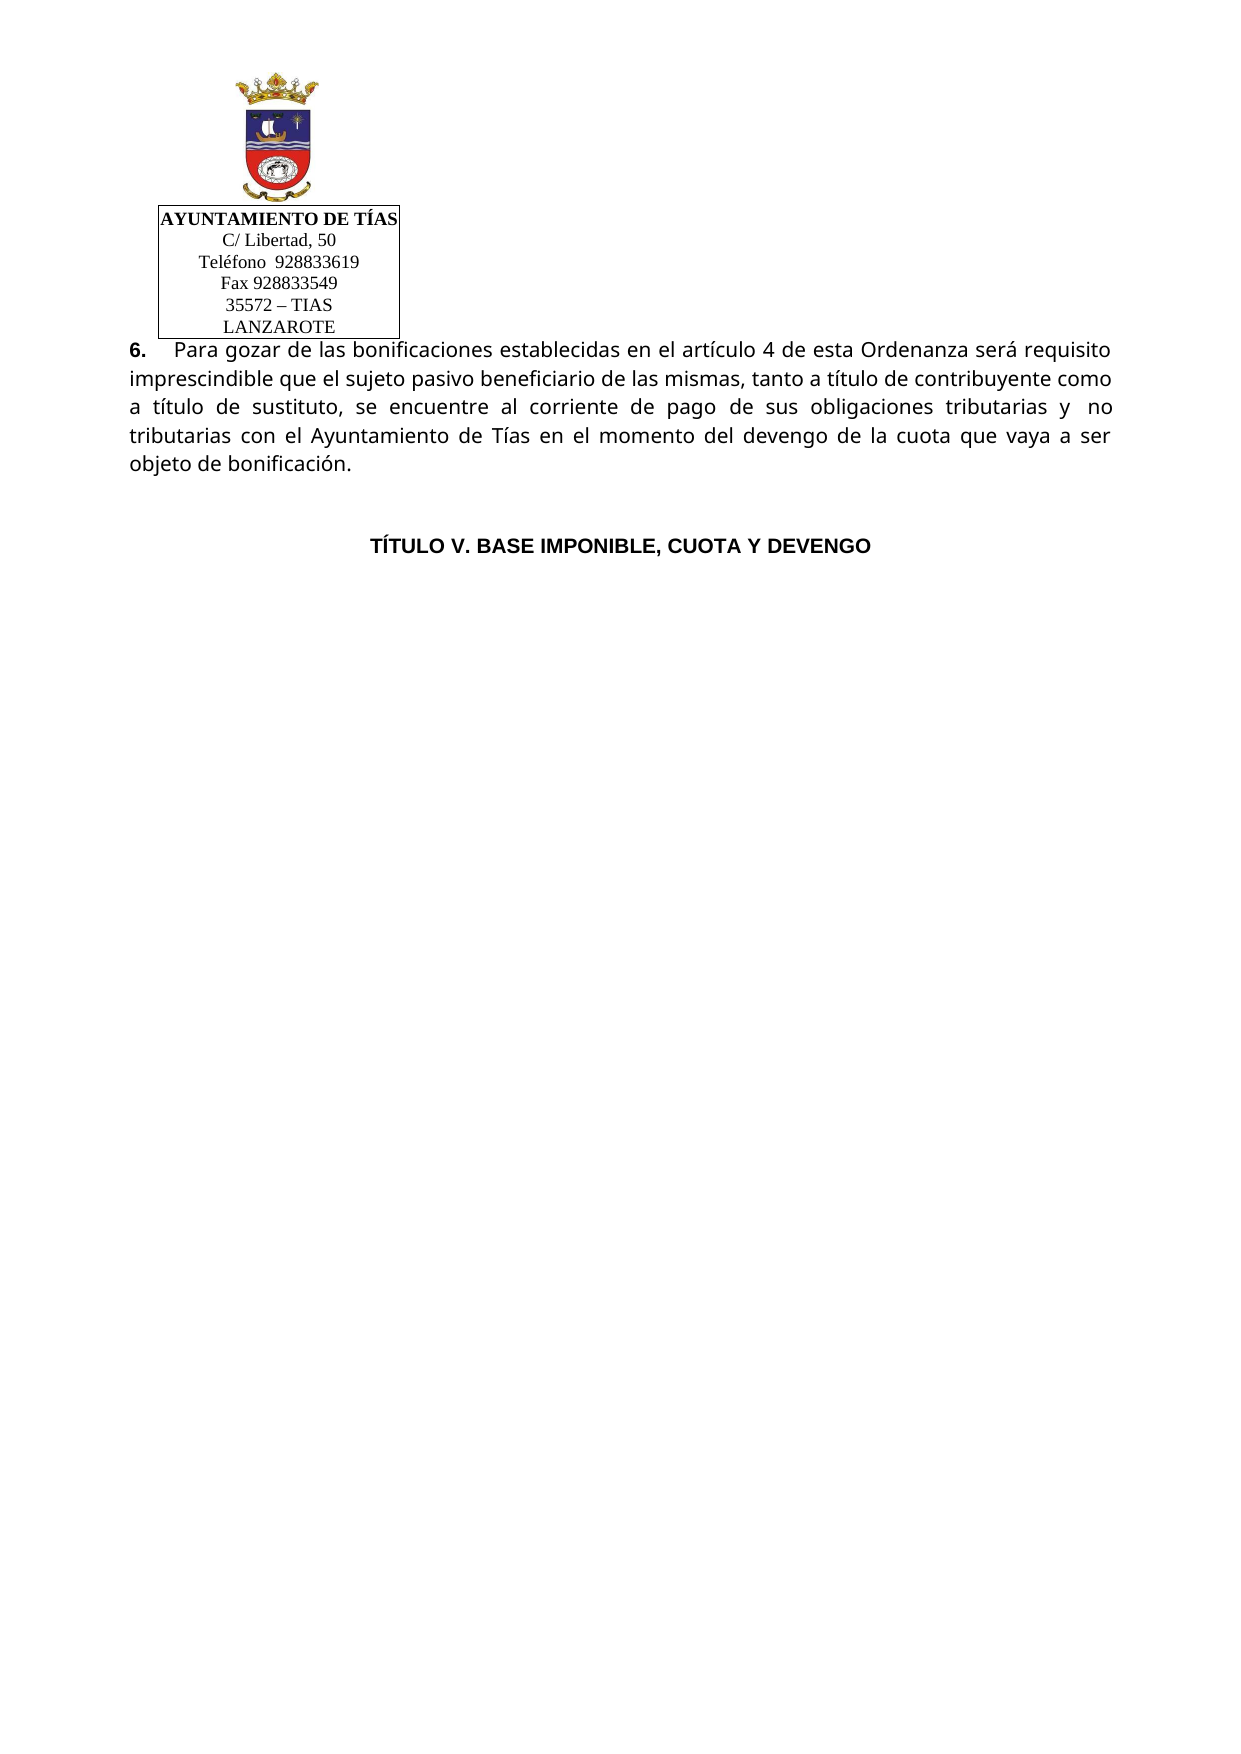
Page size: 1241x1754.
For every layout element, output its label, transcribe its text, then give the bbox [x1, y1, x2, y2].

subtitle TÍTULO V. BASE IMPONIBLE, CUOTA Y DEVENGO [296, 534, 945, 558]
list Para gozar de las bonificaciones establecidas en el artículo 4 de esta Ordenanza será requisito imprescindible que el sujeto pasivo beneficiario de las mismas, tanto a título de contribuyente como a título de sustituto, se encuentre al corriente de pago de sus obligaciones tributarias y no tributarias con el Ayuntamiento de Tías en el momento del devengo de la cuota que vaya a ser objeto de bonificación. [129, 335, 1113, 478]
